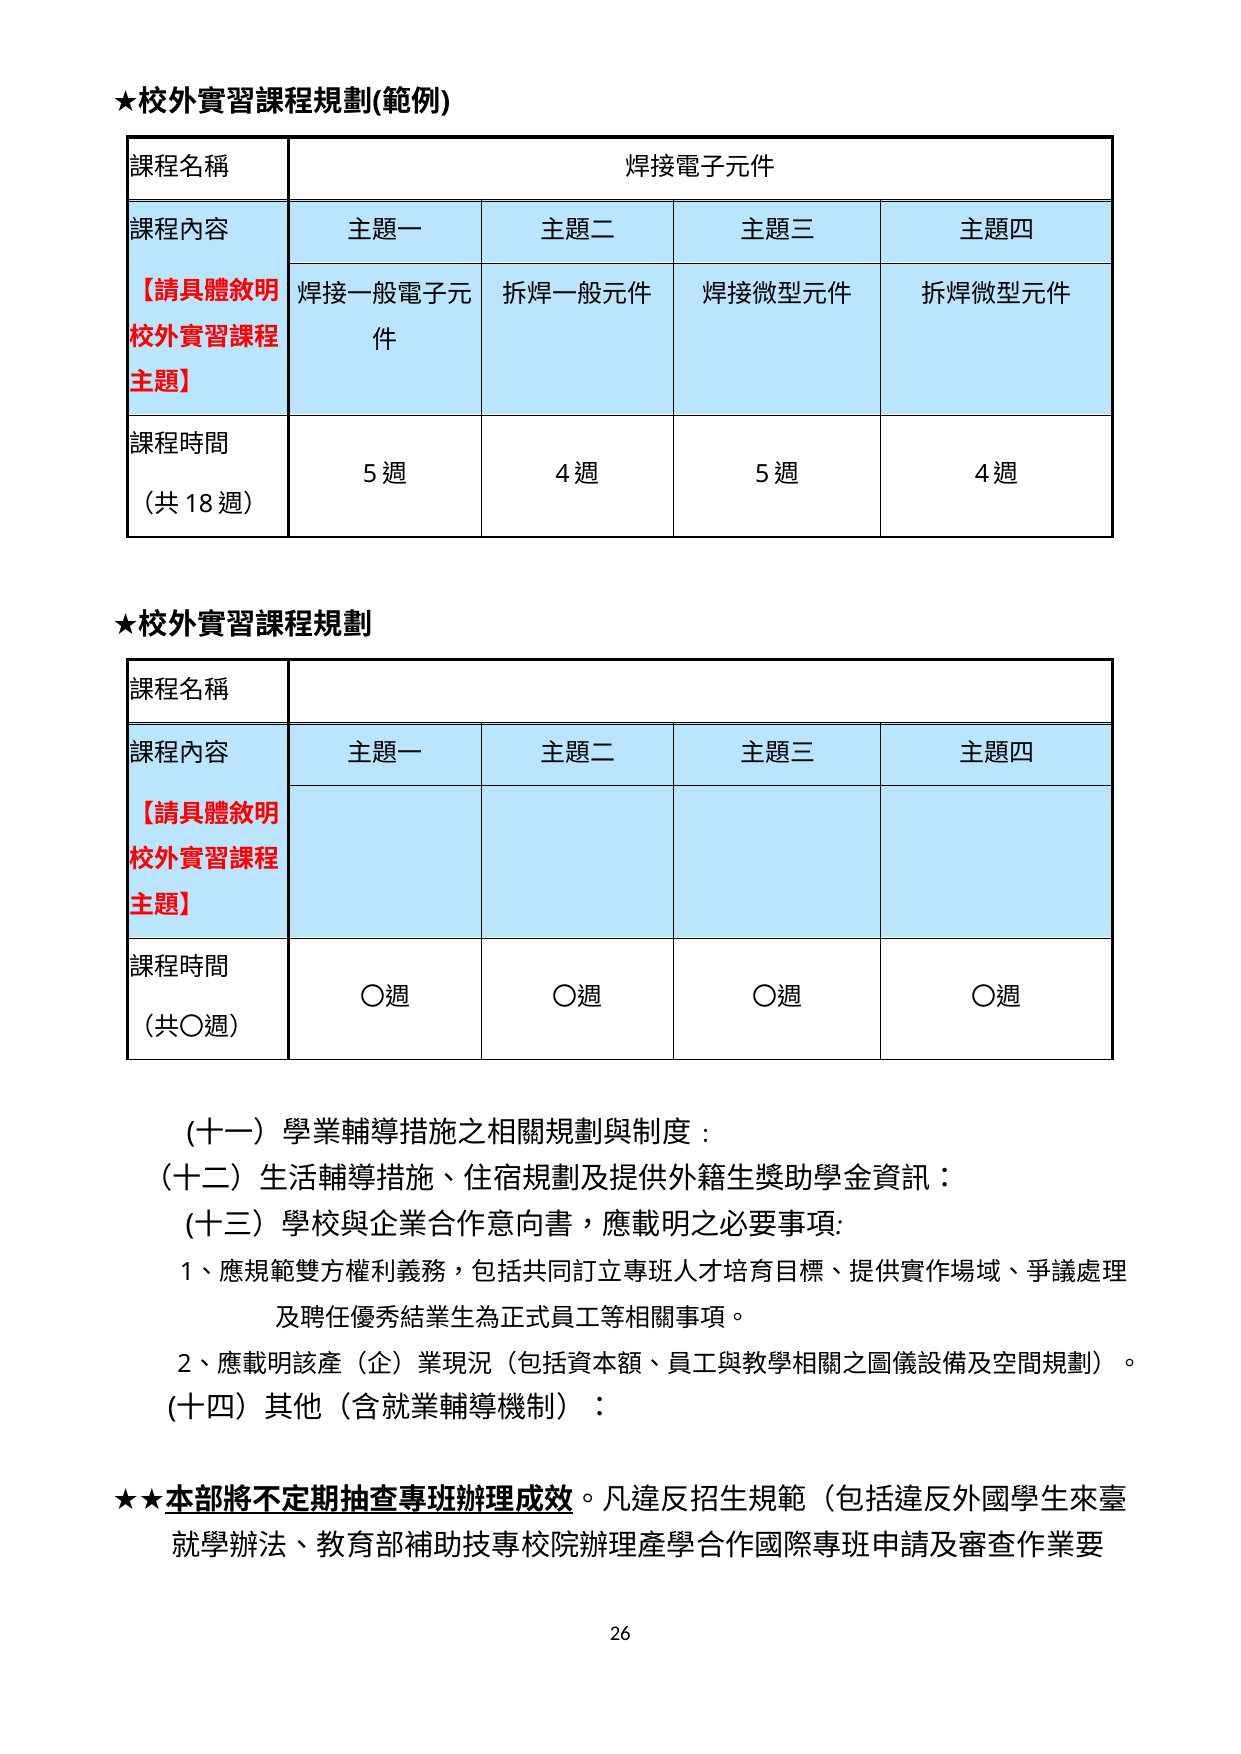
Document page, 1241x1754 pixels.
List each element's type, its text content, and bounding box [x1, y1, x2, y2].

text 2、應載明該產（企）業現況（包括資本額、員工與教學相關之圖儀設備及空間規劃）。 [112, 1335, 1128, 1381]
text 1、應規範雙方權利義務，包括共同訂立專班人才培育目標、提供實作場域、爭議處理及聘任優秀結業生為正式員工等相關事項。 [112, 1244, 1128, 1335]
table_cell 〇週 [290, 939, 481, 1059]
table_cell 5週 [290, 416, 481, 536]
table_cell 拆焊微型元件 [881, 264, 1111, 414]
table_header 課程名稱 [129, 139, 287, 199]
text ★校外實習課程規劃(範例) [112, 75, 1128, 121]
table_cell 主題二 [482, 725, 673, 785]
table_cell 主題二 [482, 202, 673, 262]
text （十二）生活輔導措施、住宿規劃及提供外籍生獎助學金資訊： [112, 1152, 1128, 1198]
table_cell 主題三 [674, 202, 880, 262]
table_cell 主題一 [290, 202, 481, 262]
table_cell 課程內容 【請具體敘明校外實習課程主題】 [129, 725, 287, 937]
table_cell 課程內容 【請具體敘明校外實習課程主題】 [129, 202, 287, 414]
text (十四）其他（含就業輔導機制）： [137, 1381, 1128, 1427]
table_cell 課程時間 （共〇週） [129, 939, 287, 1059]
table_cell 4週 [881, 416, 1111, 536]
table_header [290, 661, 1111, 722]
table_cell 焊接微型元件 [674, 264, 880, 414]
table_cell 〇週 [482, 939, 673, 1059]
table_cell 4週 [482, 416, 673, 536]
table_cell [290, 786, 481, 937]
table_cell [881, 786, 1111, 937]
text (十三）學校與企業合作意向書，應載明之必要事項: [112, 1198, 1128, 1244]
table_cell 拆焊一般元件 [482, 264, 673, 414]
text (十一）學業輔導措施之相關規劃與制度﹕ [125, 1106, 1128, 1152]
table_cell 課程時間 （共18週） [129, 416, 287, 536]
table_cell 主題四 [881, 202, 1111, 262]
table_cell [674, 786, 880, 937]
text ★★本部將不定期抽查專班辦理成效。凡違反招生規範（包括違反外國學生來臺就學辦法、教育部補助技專校院辦理產學合作國際專班申請及審查作業要 [112, 1473, 1128, 1564]
table_cell 〇週 [881, 939, 1111, 1059]
table_cell 5週 [674, 416, 880, 536]
table_cell 主題三 [674, 725, 880, 785]
table_cell 主題四 [881, 725, 1111, 785]
table_cell 主題一 [290, 725, 481, 785]
table_cell [482, 786, 673, 937]
table_cell 〇週 [674, 939, 880, 1059]
table_header 焊接電子元件 [290, 139, 1111, 199]
table_cell 焊接一般電子元件 [290, 264, 481, 414]
table_header 課程名稱 [129, 661, 287, 722]
text ★校外實習課程規劃 [112, 598, 1128, 644]
